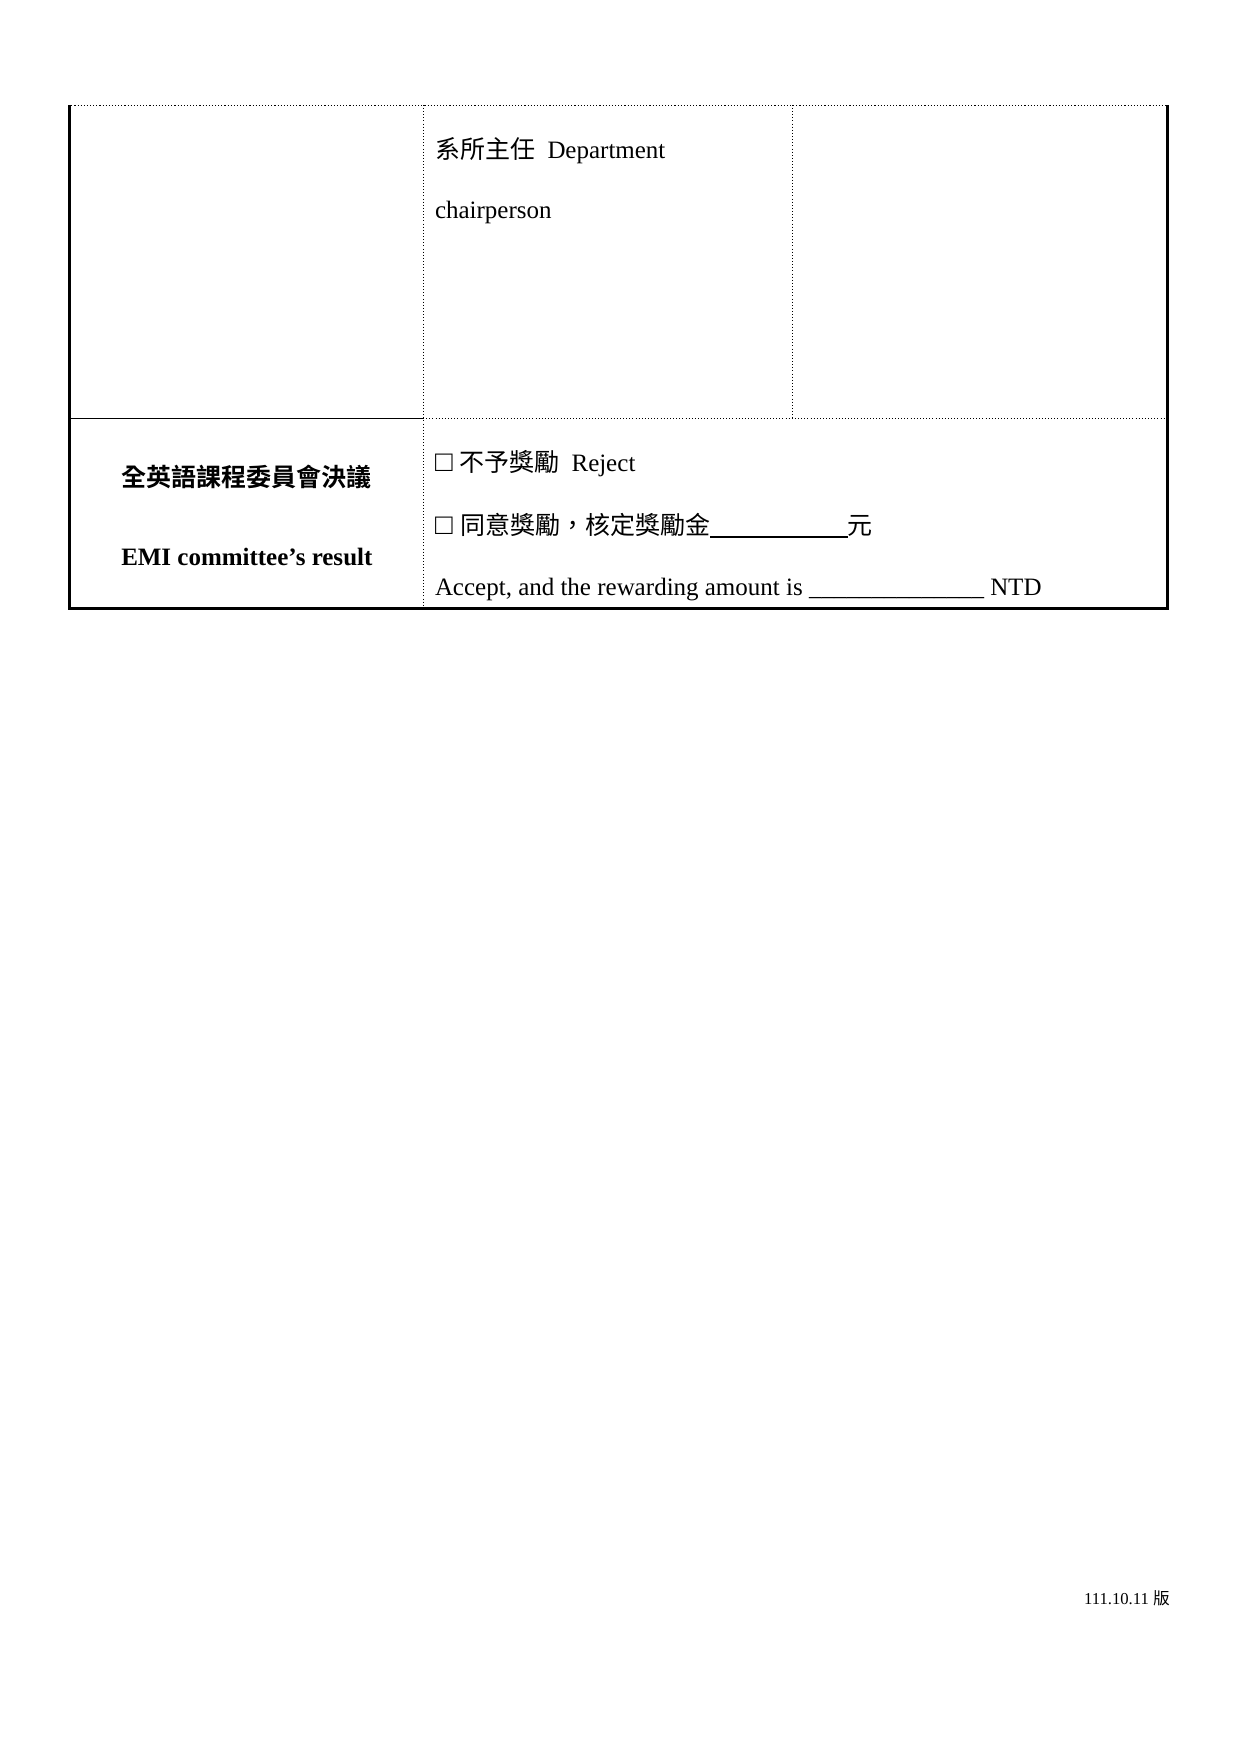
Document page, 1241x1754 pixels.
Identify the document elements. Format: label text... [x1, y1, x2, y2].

table_cell 全英語課程委員會決議 EMI committee’s result [71, 419, 423, 607]
table_cell [793, 105, 1166, 418]
table_cell 系所主任 Department chairperson [424, 105, 793, 418]
table_cell [71, 105, 423, 418]
table_cell □ 不予獎勵 Reject □ 同意獎勵，核定獎勵金 元 Accept, and the rewarding amount is ______________ NTD [424, 418, 1166, 607]
